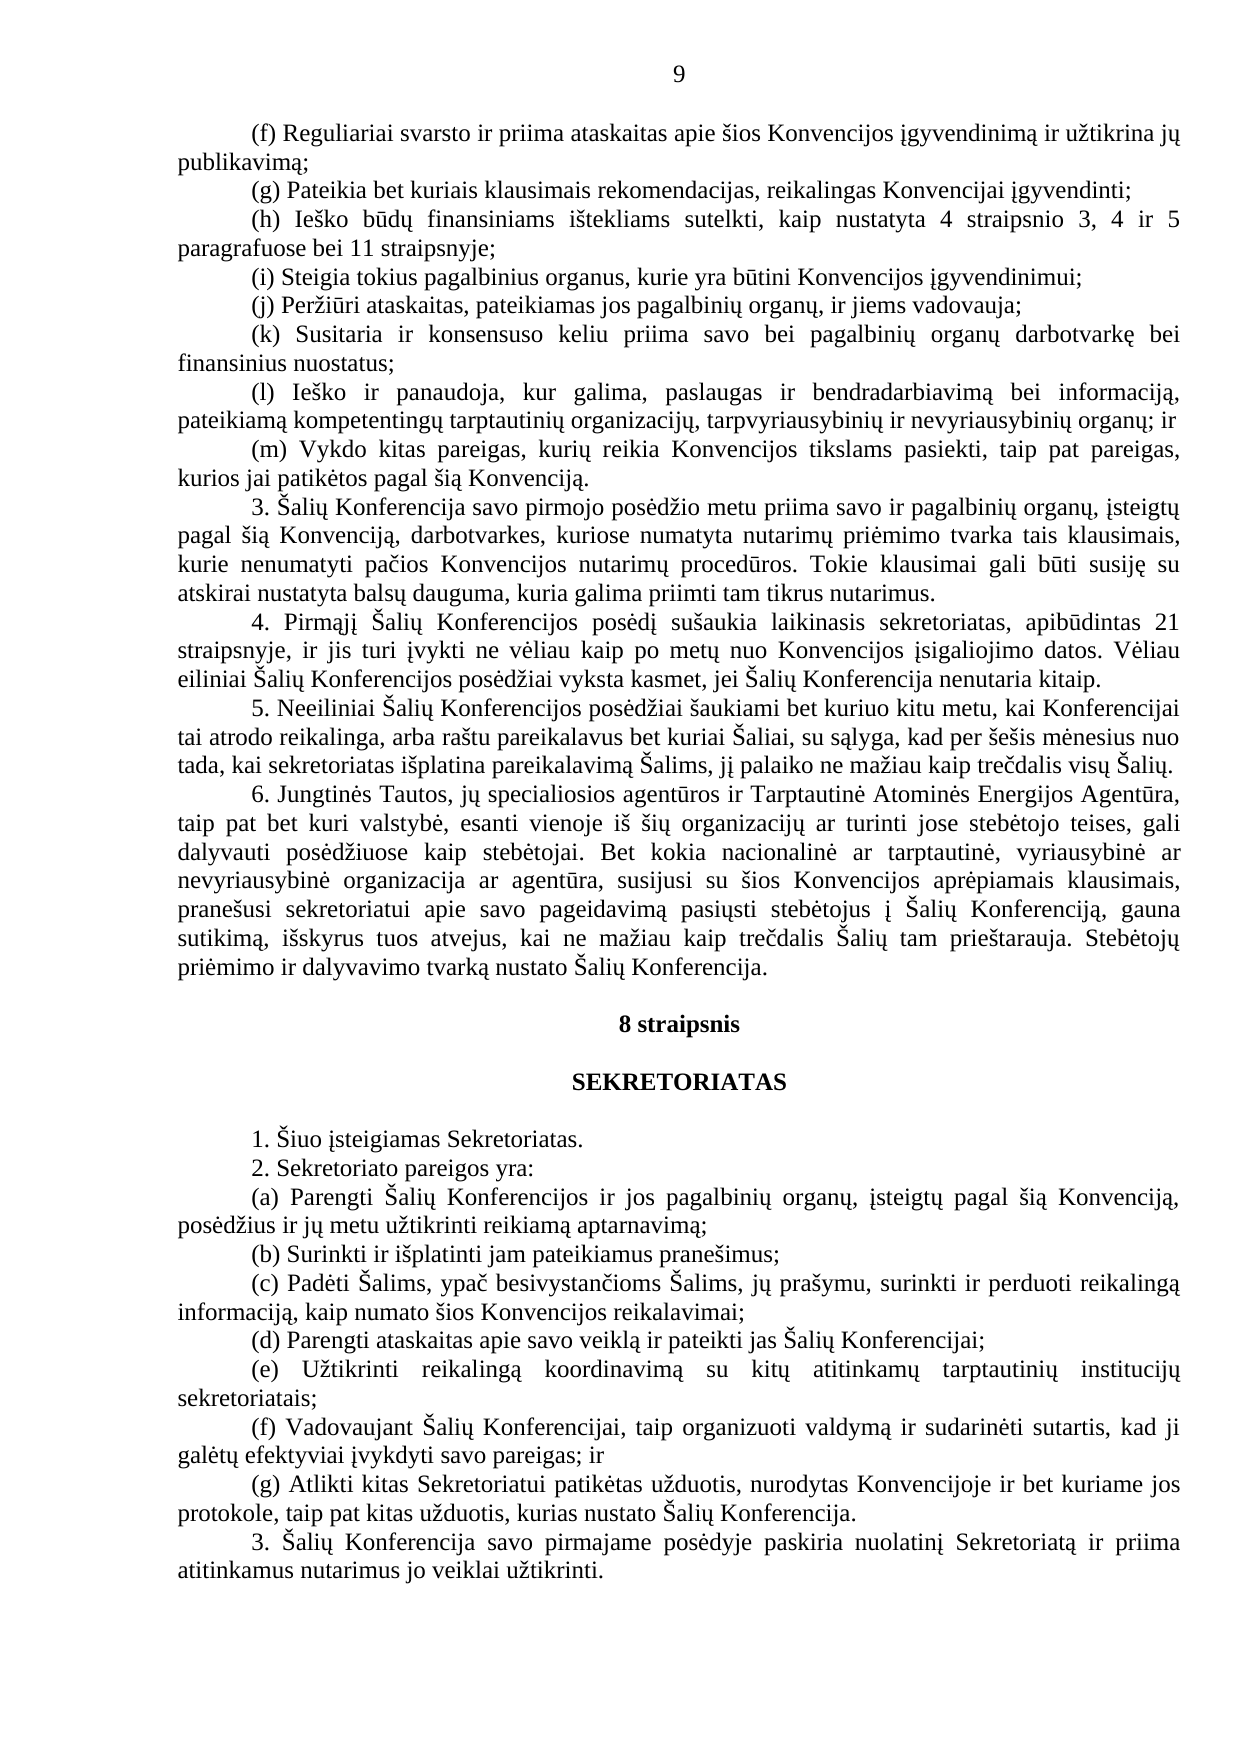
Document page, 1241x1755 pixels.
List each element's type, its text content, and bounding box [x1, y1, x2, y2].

text (f) Vadovaujant Šalių Konferencijai, taip organizuoti valdymą ir sudarinėti sutartis, kad ji galėtų efektyviai įvykdyti savo pareigas; ir [177, 1412, 1181, 1469]
text (d) Parengti ataskaitas apie savo veiklą ir pateikti jas Šalių Konferencijai; [177, 1326, 1181, 1354]
text (m) Vykdo kitas pareigas, kurių reikia Konvencijos tikslams pasiekti, taip pat pareigas, kurios jai patikėtos pagal šią Konvenciją. [177, 434, 1181, 492]
text (f) Reguliariai svarsto ir priima ataskaitas apie šios Konvencijos įgyvendinimą ir užtikrina jų publikavimą; [177, 118, 1181, 176]
text (l) Ieško ir panaudoja, kur galima, paslaugas ir bendradarbiavimą bei informaciją, pateikiamą kompetentingų tarptautinių organizacijų, tarpvyriausybinių ir nevyriausybinių organų; ir [177, 377, 1181, 434]
text SEKRETORIATAS [177, 1067, 1181, 1096]
text (c) Padėti Šalims, ypač besivystančioms Šalims, jų prašymu, surinkti ir perduoti reikalingą informaciją, kaip numato šios Konvencijos reikalavimai; [177, 1268, 1181, 1326]
text (h) Ieško būdų finansiniams ištekliams sutelkti, kaip nustatyta 4 straipsnio 3, 4 ir 5 paragrafuose bei 11 straipsnyje; [177, 204, 1181, 262]
text 4. Pirmąjį Šalių Konferencijos posėdį sušaukia laikinasis sekretoriatas, apibūdintas 21 straipsnyje, ir jis turi įvykti ne vėliau kaip po metų nuo Konvencijos įsigaliojimo datos. Vėliau eiliniai Šalių Konferencijos posėdžiai vyksta kasmet, jei Šalių Konferencija nenutaria kitaip. [177, 607, 1181, 693]
text (j) Peržiūri ataskaitas, pateikiamas jos pagalbinių organų, ir jiems vadovauja; [177, 291, 1181, 319]
text 8 straipsnis [177, 1009, 1181, 1038]
text (b) Surinkti ir išplatinti jam pateikiamus pranešimus; [177, 1239, 1181, 1268]
text 5. Neeiliniai Šalių Konferencijos posėdžiai šaukiami bet kuriuo kitu metu, kai Konferencijai tai atrodo reikalinga, arba raštu pareikalavus bet kuriai Šaliai, su sąlyga, kad per šešis mėnesius nuo tada, kai sekretoriatas išplatina pareikalavimą Šalims, jį palaiko ne mažiau kaip trečdalis visų Šalių. [177, 693, 1181, 779]
text (i) Steigia tokius pagalbinius organus, kurie yra būtini Konvencijos įgyvendinimui; [177, 262, 1181, 291]
text 3. Šalių Konferencija savo pirmojo posėdžio metu priima savo ir pagalbinių organų, įsteigtų pagal šią Konvenciją, darbotvarkes, kuriose numatyta nutarimų priėmimo tvarka tais klausimais, kurie nenumatyti pačios Konvencijos nutarimų procedūros. Tokie klausimai gali būti susiję su atskirai nustatyta balsų dauguma, kuria galima priimti tam tikrus nutarimus. [177, 492, 1181, 607]
text (k) Susitaria ir konsensuso keliu priima savo bei pagalbinių organų darbotvarkę bei finansinius nuostatus; [177, 319, 1181, 377]
text (a) Parengti Šalių Konferencijos ir jos pagalbinių organų, įsteigtų pagal šią Konvenciją, posėdžius ir jų metu užtikrinti reikiamą aptarnavimą; [177, 1182, 1181, 1239]
text 6. Jungtinės Tautos, jų specialiosios agentūros ir Tarptautinė Atominės Energijos Agentūra, taip pat bet kuri valstybė, esanti vienoje iš šių organizacijų ar turinti jose stebėtojo teises, gali dalyvauti posėdžiuose kaip stebėtojai. Bet kokia nacionalinė ar tarptautinė, vyriausybinė ar nevyriausybinė organizacija ar agentūra, susijusi su šios Konvencijos aprėpiamais klausimais, pranešusi sekretoriatui apie savo pageidavimą pasiųsti stebėtojus į Šalių Konferenciją, gauna sutikimą, išskyrus tuos atvejus, kai ne mažiau kaip trečdalis Šalių tam prieštarauja. Stebėtojų priėmimo ir dalyvavimo tvarką nustato Šalių Konferencija. [177, 779, 1181, 981]
text 3. Šalių Konferencija savo pirmajame posėdyje paskiria nuolatinį Sekretoriatą ir priima atitinkamus nutarimus jo veiklai užtikrinti. [177, 1527, 1181, 1584]
text (g) Atlikti kitas Sekretoriatui patikėtas užduotis, nurodytas Konvencijoje ir bet kuriame jos protokole, taip pat kitas užduotis, kurias nustato Šalių Konferencija. [177, 1469, 1181, 1527]
text (e) Užtikrinti reikalingą koordinavimą su kitų atitinkamų tarptautinių institucijų sekretoriatais; [177, 1354, 1181, 1412]
text 1. Šiuo įsteigiamas Sekretoriatas. [177, 1124, 1181, 1153]
text (g) Pateikia bet kuriais klausimais rekomendacijas, reikalingas Konvencijai įgyvendinti; [177, 176, 1181, 204]
text 2. Sekretoriato pareigos yra: [177, 1153, 1181, 1182]
